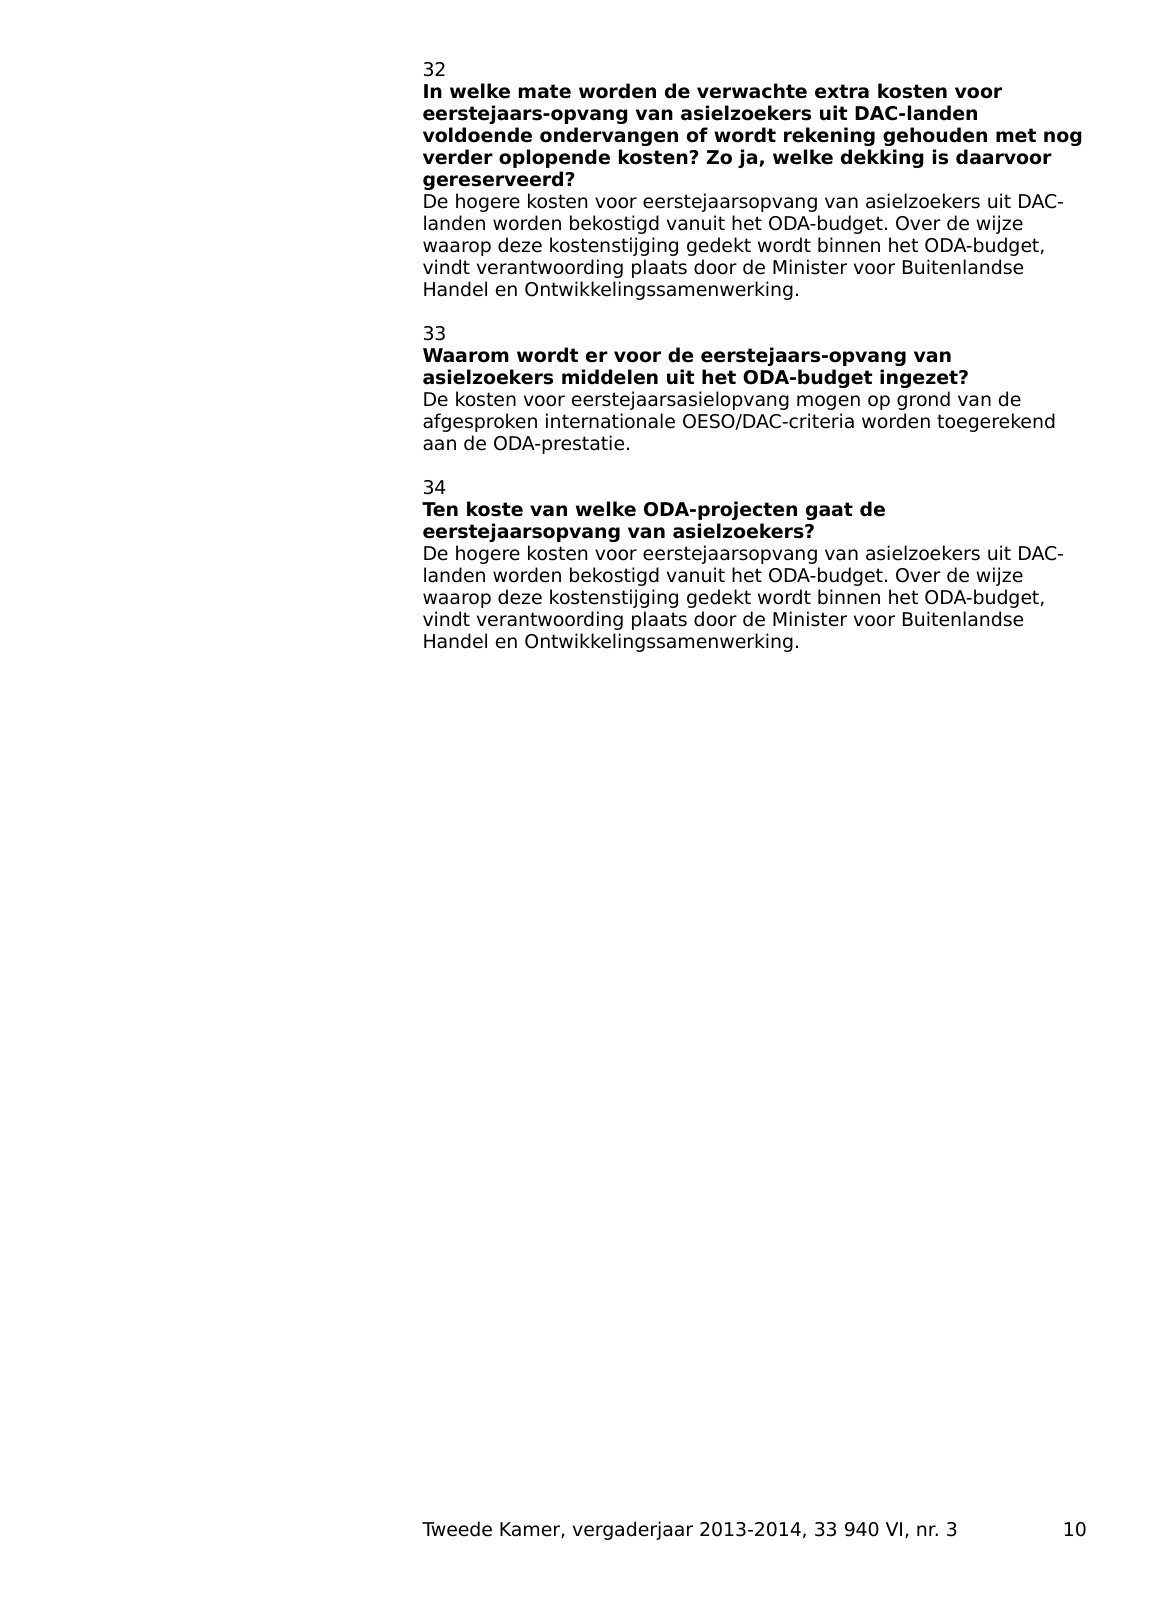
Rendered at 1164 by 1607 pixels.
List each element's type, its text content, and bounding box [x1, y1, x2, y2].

text Waarom wordt er voor de eerstejaars-opvang van asielzoekers middelen uit het ODA-budget ingezet? [422, 345, 1087, 389]
text De kosten voor eerstejaarsasielopvang mogen op grond van de afgesproken internationale OESO/DAC-criteria worden toegerekend aan de ODA-prestatie. [422, 389, 1087, 455]
text 33 [422, 323, 1087, 345]
text Ten koste van welke ODA-projecten gaat de eerstejaarsopvang van asielzoekers? [422, 499, 1087, 543]
text 32 [422, 59, 1087, 81]
text In welke mate worden de verwachte extra kosten voor eerstejaars-opvang van asielzoekers uit DAC-landen voldoende ondervangen of wordt rekening gehouden met nog verder oplopende kosten? Zo ja, welke dekking is daarvoor gereserveerd? [422, 81, 1087, 191]
text De hogere kosten voor eerstejaarsopvang van asielzoekers uit DAC-landen worden bekostigd vanuit het ODA-budget. Over de wijze waarop deze kostenstijging gedekt wordt binnen het ODA-budget, vindt verantwoording plaats door de Minister voor Buitenlandse Handel en Ontwikkelingssamenwerking. [422, 191, 1087, 301]
text 34 [422, 477, 1087, 499]
text De hogere kosten voor eerstejaarsopvang van asielzoekers uit DAC-landen worden bekostigd vanuit het ODA-budget. Over de wijze waarop deze kostenstijging gedekt wordt binnen het ODA-budget, vindt verantwoording plaats door de Minister voor Buitenlandse Handel en Ontwikkelingssamenwerking. [422, 543, 1087, 653]
